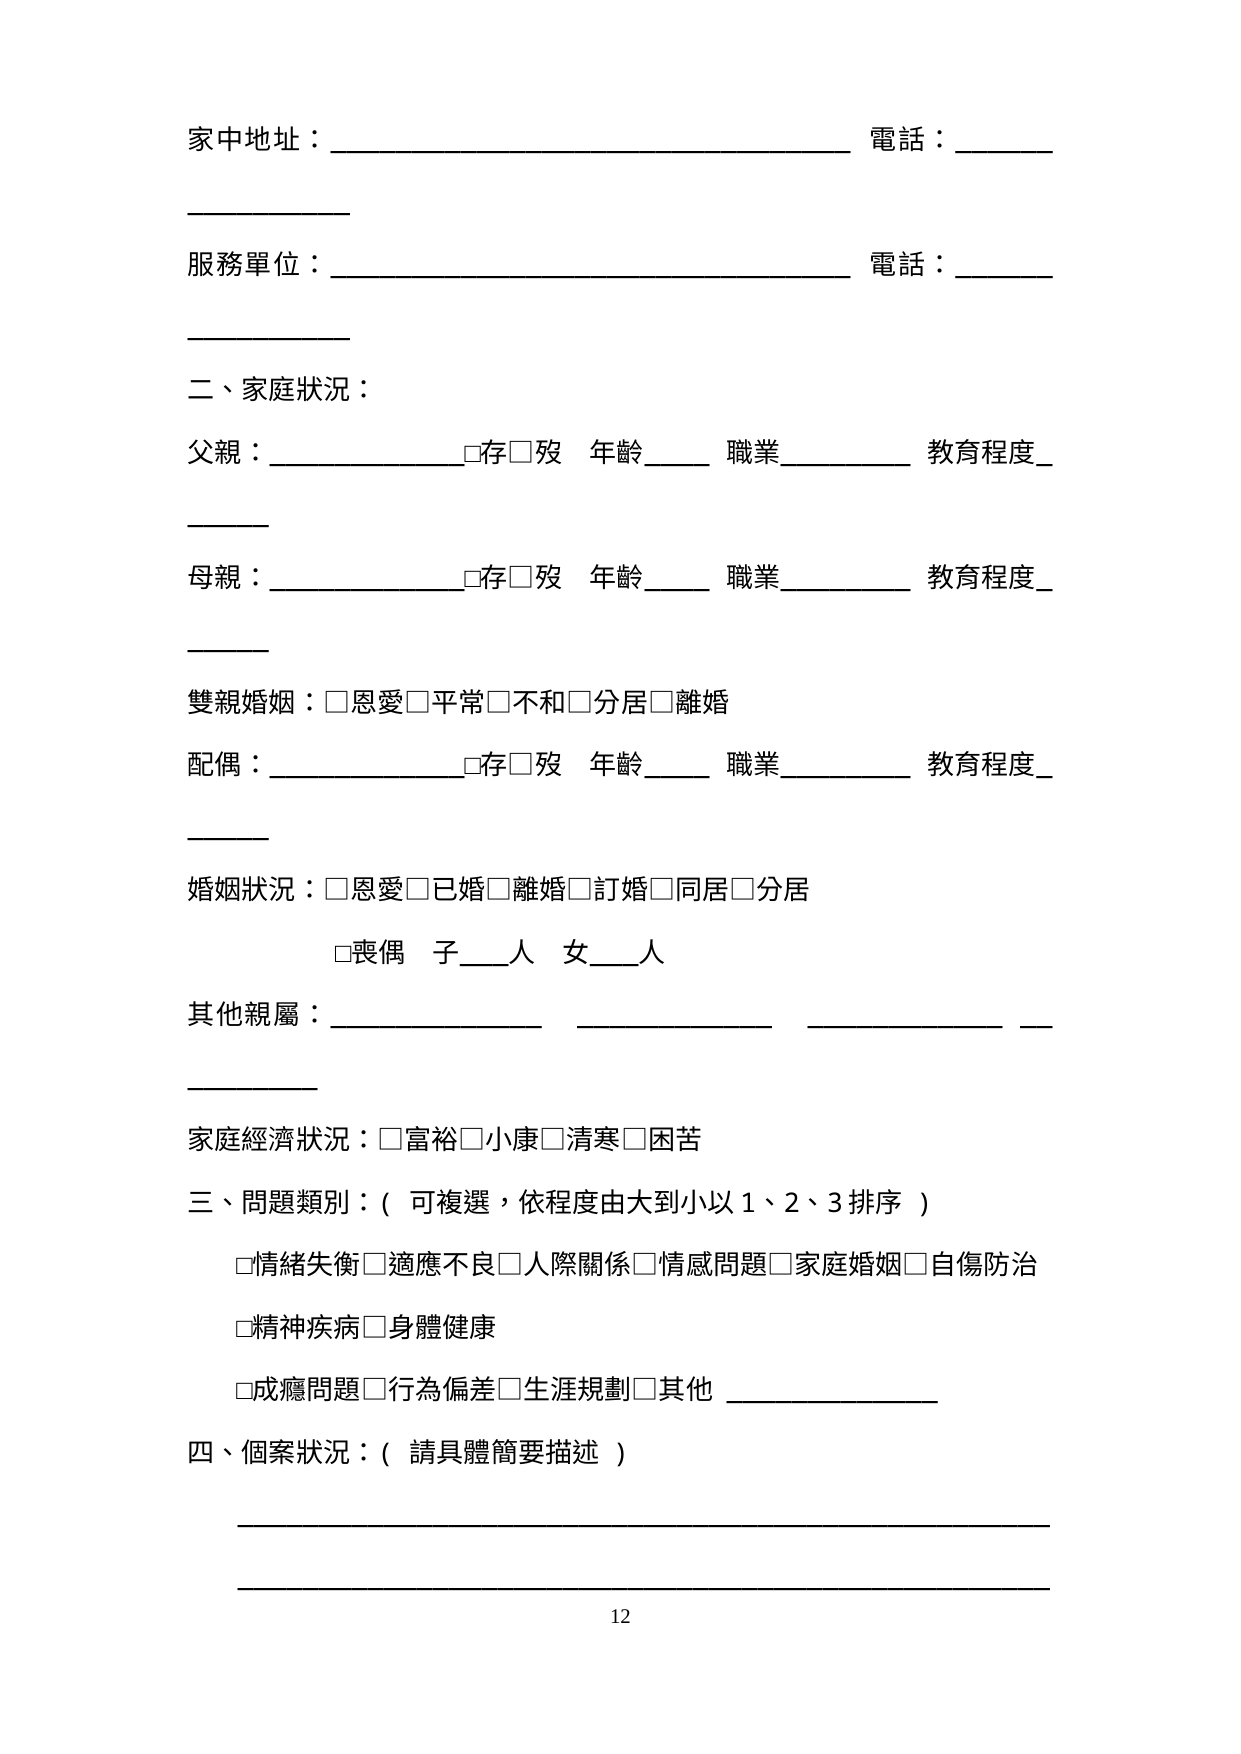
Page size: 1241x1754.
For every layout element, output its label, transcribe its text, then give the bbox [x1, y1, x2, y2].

text 家庭經濟狀況：□富裕□小康□清寒□困苦 [187, 1096, 1053, 1159]
text □情緒失衡□適應不良□人際關係□情感問題□家庭婚姻□自傷防治 [187, 1221, 1053, 1284]
text □喪偶 子___人 女___人 [237, 909, 1053, 971]
text __________________________________________________ [237, 1534, 1053, 1596]
text 服務單位：________________________________ 電話：________________ [187, 221, 1053, 346]
text 婚姻狀況：□恩愛□已婚□離婚□訂婚□同居□分居 [187, 846, 1053, 909]
text __________________________________________________ [237, 1471, 1053, 1534]
text □成癮問題□行為偏差□生涯規劃□其他 _____________ [187, 1346, 1053, 1409]
text □精神疾病□身體健康 [187, 1284, 1053, 1346]
text 母親：____________□存□歿 年齡____ 職業________ 教育程度______ [187, 534, 1053, 659]
text 三、問題類別：( 可複選，依程度由大到小以1、2、3排序 ) [187, 1159, 1053, 1221]
text 雙親婚姻：□恩愛□平常□不和□分居□離婚 [187, 659, 1053, 721]
text 家中地址：________________________________ 電話：________________ [187, 96, 1053, 221]
text 配偶：____________□存□歿 年齡____ 職業________ 教育程度______ [187, 721, 1053, 846]
text 四、個案狀況：( 請具體簡要描述 ) [187, 1409, 1053, 1471]
text 其他親屬：_____________ ____________ ____________ __________ [187, 971, 1053, 1096]
text 父親：____________□存□歿 年齡____ 職業________ 教育程度______ [187, 409, 1053, 534]
text 二、家庭狀況： [187, 346, 1053, 409]
